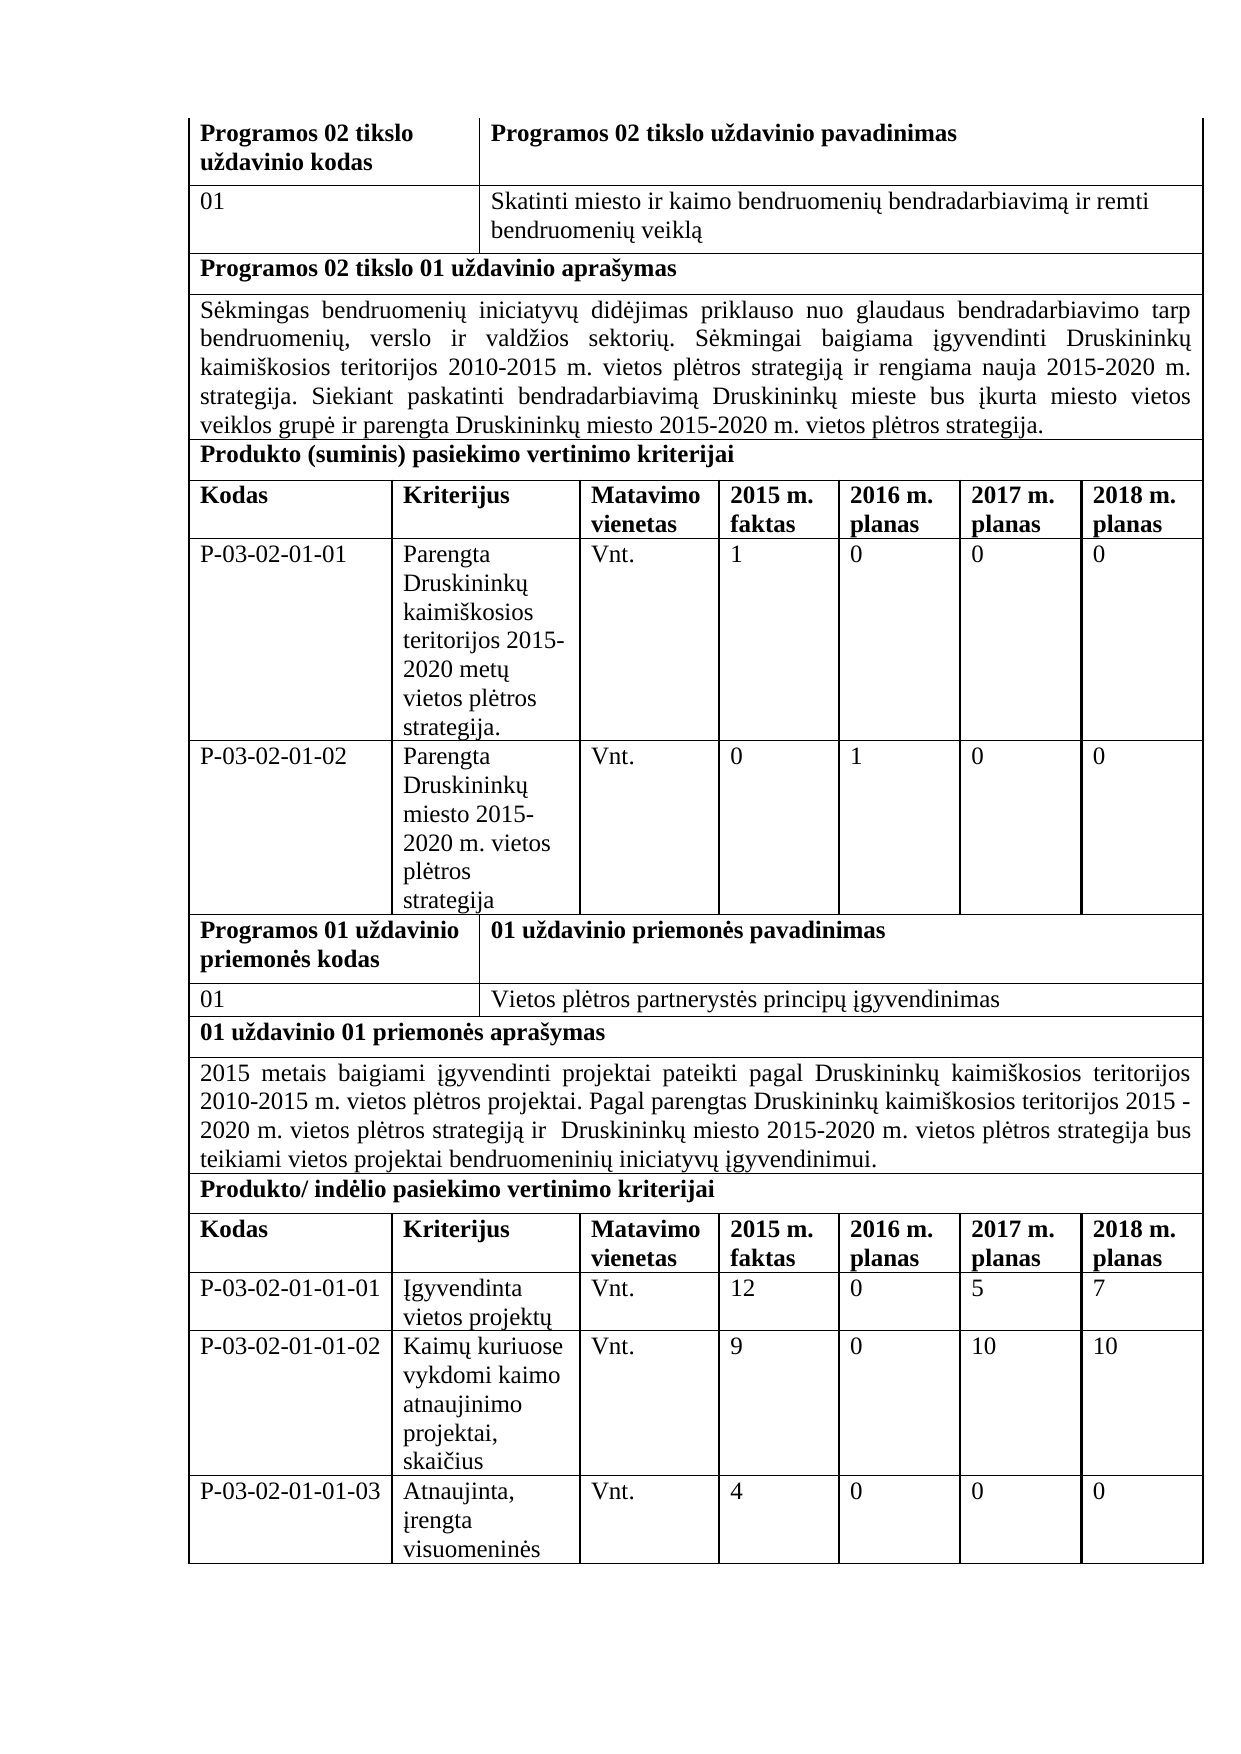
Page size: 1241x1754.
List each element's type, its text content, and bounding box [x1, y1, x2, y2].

table_cell P-03-02-01-01-03 [190, 1476, 391, 1562]
table_cell 2017 m. planas [961, 1214, 1080, 1272]
table_cell P-03-02-01-01-02 [190, 1331, 391, 1475]
table_cell 0 [961, 741, 1080, 914]
table_cell 12 [720, 1273, 838, 1330]
table_cell P-03-02-01-01 [190, 539, 391, 740]
table_cell 0 [1083, 1476, 1202, 1562]
table_cell 0 [840, 539, 959, 740]
table_cell Atnaujinta, įrengta visuomeninės [393, 1476, 579, 1562]
table_cell 2015 m. faktas [720, 1214, 838, 1272]
table_cell Programos 01 uždavinio priemonės kodas [190, 915, 479, 983]
table_cell Vietos plėtros partnerystės principų įgyvendinimas [480, 984, 1202, 1016]
table_cell Matavimo vienetas [581, 1214, 718, 1272]
table_cell 0 [720, 741, 838, 914]
table_cell 2015 metais baigiami įgyvendinti projektai pateikti pagal Druskininkų kaimiškosios teritorijos 2010-2015 m. vietos plėtros projektai. Pagal parengtas Druskininkų kaimiškosios teritorijos 2015 - 2020 m. vietos plėtros strategiją ir Druskininkų miesto 2015-2020 m. vietos plėtros strategija bus teikiami vietos projektai bendruomeninių iniciatyvų įgyvendinimui. [190, 1058, 1202, 1173]
table_cell 01 [190, 186, 479, 252]
table_cell 2015 m. faktas [720, 481, 838, 538]
table_cell 0 [840, 1476, 959, 1562]
table_cell P-03-02-01-01-01 [190, 1273, 391, 1330]
table_cell Matavimo vienetas [581, 481, 718, 538]
table_header Programos 02 tikslo uždavinio kodas [190, 118, 479, 185]
table_cell Skatinti miesto ir kaimo bendruomenių bendradarbiavimą ir remti bendruomenių veiklą [480, 186, 1202, 252]
table_cell Produkto/ indėlio pasiekimo vertinimo kriterijai [190, 1174, 1202, 1213]
table_cell 01 uždavinio priemonės pavadinimas [480, 915, 1202, 983]
table_cell 9 [720, 1331, 838, 1475]
table_cell 0 [961, 539, 1080, 740]
table_cell 5 [961, 1273, 1080, 1330]
table_cell 0 [961, 1476, 1080, 1562]
table_cell 7 [1083, 1273, 1202, 1330]
table_cell 01 [190, 984, 479, 1016]
table_cell 1 [720, 539, 838, 740]
table_cell Parengta Druskininkų miesto 2015-2020 m. vietos plėtros strategija [393, 741, 579, 914]
table_cell Kodas [190, 481, 391, 538]
table_cell 2018 m. planas [1083, 1214, 1202, 1272]
table_cell 0 [1083, 539, 1202, 740]
table_cell 10 [1083, 1331, 1202, 1475]
table_cell Kriterijus [393, 481, 579, 538]
table_header Programos 02 tikslo uždavinio pavadinimas [480, 118, 1202, 185]
table_cell Kriterijus [393, 1214, 579, 1272]
table_cell Kaimų kuriuose vykdomi kaimo atnaujinimo projektai, skaičius [393, 1331, 579, 1475]
table_cell 2016 m. planas [840, 1214, 959, 1272]
table_cell Vnt. [581, 1476, 718, 1562]
table_cell P-03-02-01-02 [190, 741, 391, 914]
table_cell Vnt. [581, 1273, 718, 1330]
table_cell 4 [720, 1476, 838, 1562]
table_cell Produkto (suminis) pasiekimo vertinimo kriterijai [190, 440, 1202, 479]
table_cell Vnt. [581, 1331, 718, 1475]
table_cell 0 [1083, 741, 1202, 914]
table_cell 01 uždavinio 01 priemonės aprašymas [190, 1017, 1202, 1057]
table_cell Įgyvendinta vietos projektų [393, 1273, 579, 1330]
table_cell 0 [840, 1273, 959, 1330]
table_cell Vnt. [581, 539, 718, 740]
table_cell Kodas [190, 1214, 391, 1272]
table_cell Vnt. [581, 741, 718, 914]
table_cell 0 [840, 1331, 959, 1475]
table_cell Programos 02 tikslo 01 uždavinio aprašymas [190, 254, 1202, 294]
table_cell 2018 m. planas [1083, 481, 1202, 538]
table_cell Parengta Druskininkų kaimiškosios teritorijos 2015-2020 metų vietos plėtros strategija. [393, 539, 579, 740]
table_cell Sėkmingas bendruomenių iniciatyvų didėjimas priklauso nuo glaudaus bendradarbiavimo tarp bendruomenių, verslo ir valdžios sektorių. Sėkmingai baigiama įgyvendinti Druskininkų kaimiškosios teritorijos 2010-2015 m. vietos plėtros strategiją ir rengiama nauja 2015-2020 m. strategija. Siekiant paskatinti bendradarbiavimą Druskininkų mieste bus įkurta miesto vietos veiklos grupė ir parengta Druskininkų miesto 2015-2020 m. vietos plėtros strategija. [190, 295, 1202, 438]
table_cell 2017 m. planas [961, 481, 1080, 538]
table_cell 10 [961, 1331, 1080, 1475]
table_cell 2016 m. planas [840, 481, 959, 538]
table_cell 1 [840, 741, 959, 914]
